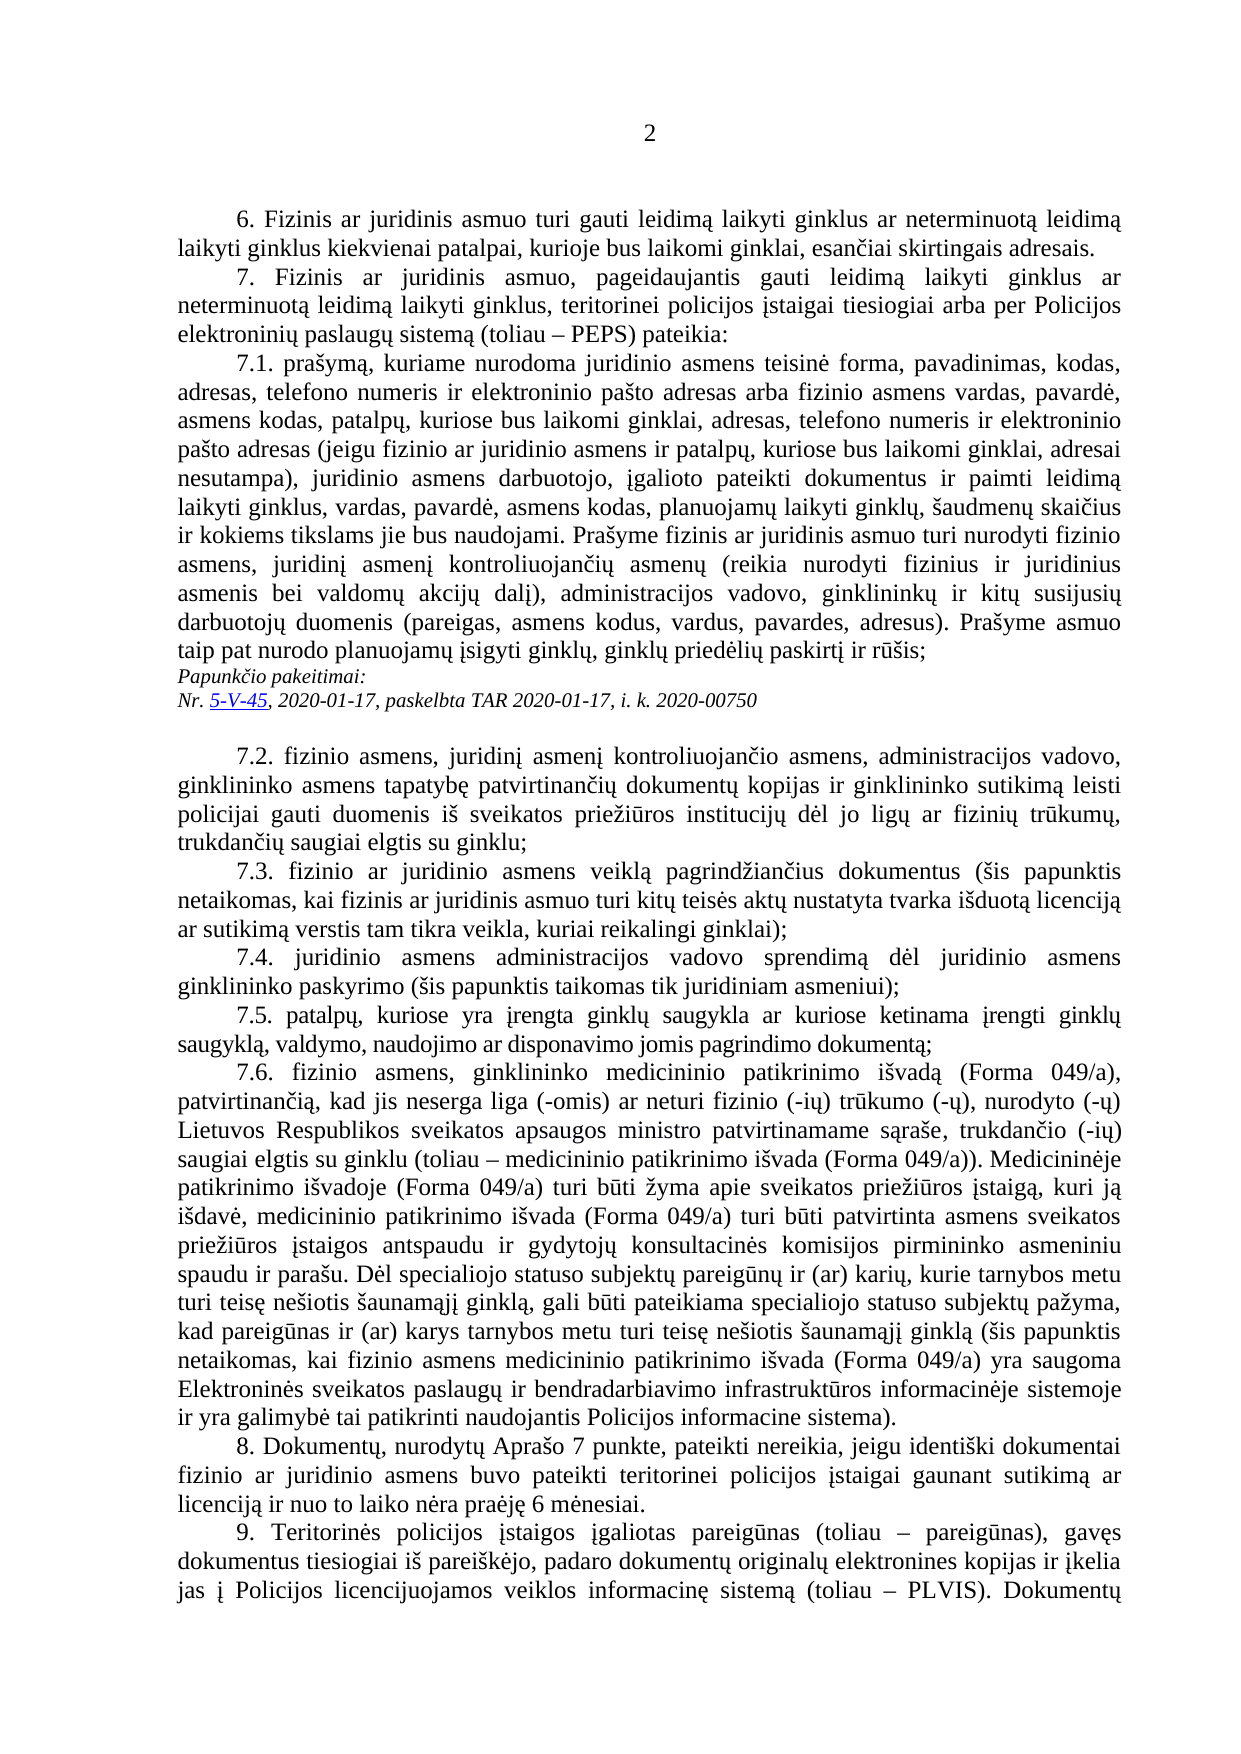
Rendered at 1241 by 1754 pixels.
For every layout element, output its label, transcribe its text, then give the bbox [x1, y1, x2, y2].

text 7.2. fizinio asmens, juridinį asmenį kontroliuojančio asmens, administracijos vadovo, ginklininko asmens tapatybę patvirtinančių dokumentų kopijas ir ginklininko sutikimą leisti policijai gauti duomenis iš sveikatos priežiūros institucijų dėl jo ligų ar fizinių trūkumų, trukdančių saugiai elgtis su ginklu; [177, 741, 1122, 856]
text 7.3. fizinio ar juridinio asmens veiklą pagrindžiančius dokumentus (šis papunktis netaikomas, kai fizinis ar juridinis asmuo turi kitų teisės aktų nustatyta tvarka išduotą licenciją ar sutikimą verstis tam tikra veikla, kuriai reikalingi ginklai); [177, 856, 1122, 942]
text Nr. 5-V-45, 2020-01-17, paskelbta TAR 2020-01-17, i. k. 2020-00750 [177, 688, 1122, 712]
text 7.4. juridinio asmens administracijos vadovo sprendimą dėl juridinio asmens ginklininko paskyrimo (šis papunktis taikomas tik juridiniam asmeniui); [177, 942, 1122, 1000]
text 7. Fizinis ar juridinis asmuo, pageidaujantis gauti leidimą laikyti ginklus ar neterminuotą leidimą laikyti ginklus, teritorinei policijos įstaigai tiesiogiai arba per Policijos elektroninių paslaugų sistemą (toliau – PEPS) pateikia: [177, 262, 1122, 348]
text 8. Dokumentų, nurodytų Aprašo 7 punkte, pateikti nereikia, jeigu identiški dokumentai fizinio ar juridinio asmens buvo pateikti teritorinei policijos įstaigai gaunant sutikimą ar licenciją ir nuo to laiko nėra praėję 6 mėnesiai. [177, 1431, 1122, 1517]
text 7.5. patalpų, kuriose yra įrengta ginklų saugykla ar kuriose ketinama įrengti ginklų saugyklą, valdymo, naudojimo ar disponavimo jomis pagrindimo dokumentą; [177, 1000, 1122, 1057]
text 7.1. prašymą, kuriame nurodoma juridinio asmens teisinė forma, pavadinimas, kodas, adresas, telefono numeris ir elektroninio pašto adresas arba fizinio asmens vardas, pavardė, asmens kodas, patalpų, kuriose bus laikomi ginklai, adresas, telefono numeris ir elektroninio pašto adresas (jeigu fizinio ar juridinio asmens ir patalpų, kuriose bus laikomi ginklai, adresai nesutampa), juridinio asmens darbuotojo, įgalioto pateikti dokumentus ir paimti leidimą laikyti ginklus, vardas, pavardė, asmens kodas, planuojamų laikyti ginklų, šaudmenų skaičius ir kokiems tikslams jie bus naudojami. Prašyme fizinis ar juridinis asmuo turi nurodyti fizinio asmens, juridinį asmenį kontroliuojančių asmenų (reikia nurodyti fizinius ir juridinius asmenis bei valdomų akcijų dalį), administracijos vadovo, ginklininkų ir kitų susijusių darbuotojų duomenis (pareigas, asmens kodus, vardus, pavardes, adresus). Prašyme asmuo taip pat nurodo planuojamų įsigyti ginklų, ginklų priedėlių paskirtį ir rūšis; [177, 348, 1122, 664]
text 7.6. fizinio asmens, ginklininko medicininio patikrinimo išvadą (Forma 049/a), patvirtinančią, kad jis neserga liga (-omis) ar neturi fizinio (-ių) trūkumo (-ų), nurodyto (-ų) Lietuvos Respublikos sveikatos apsaugos ministro patvirtinamame sąraše, trukdančio (-ių) saugiai elgtis su ginklu (toliau – medicininio patikrinimo išvada (Forma 049/a)). Medicininėje patikrinimo išvadoje (Forma 049/a) turi būti žyma apie sveikatos priežiūros įstaigą, kuri ją išdavė, medicininio patikrinimo išvada (Forma 049/a) turi būti patvirtinta asmens sveikatos priežiūros įstaigos antspaudu ir gydytojų konsultacinės komisijos pirmininko asmeniniu spaudu ir parašu. Dėl specialiojo statuso subjektų pareigūnų ir (ar) karių, kurie tarnybos metu turi teisę nešiotis šaunamąjį ginklą, gali būti pateikiama specialiojo statuso subjektų pažyma, kad pareigūnas ir (ar) karys tarnybos metu turi teisę nešiotis šaunamąjį ginklą (šis papunktis netaikomas, kai fizinio asmens medicininio patikrinimo išvada (Forma 049/a) yra saugoma Elektroninės sveikatos paslaugų ir bendradarbiavimo infrastruktūros informacinėje sistemoje ir yra galimybė tai patikrinti naudojantis Policijos informacine sistema). [177, 1057, 1122, 1431]
text 6. Fizinis ar juridinis asmuo turi gauti leidimą laikyti ginklus ar neterminuotą leidimą laikyti ginklus kiekvienai patalpai, kurioje bus laikomi ginklai, esančiai skirtingais adresais. [177, 204, 1122, 262]
text Papunkčio pakeitimai: [177, 664, 1122, 688]
text 9. Teritorinės policijos įstaigos įgaliotas pareigūnas (toliau – pareigūnas), gavęs dokumentus tiesiogiai iš pareiškėjo, padaro dokumentų originalų elektronines kopijas ir įkelia jas į Policijos licencijuojamos veiklos informacinę sistemą (toliau – PLVIS). Dokumentų [177, 1517, 1122, 1604]
